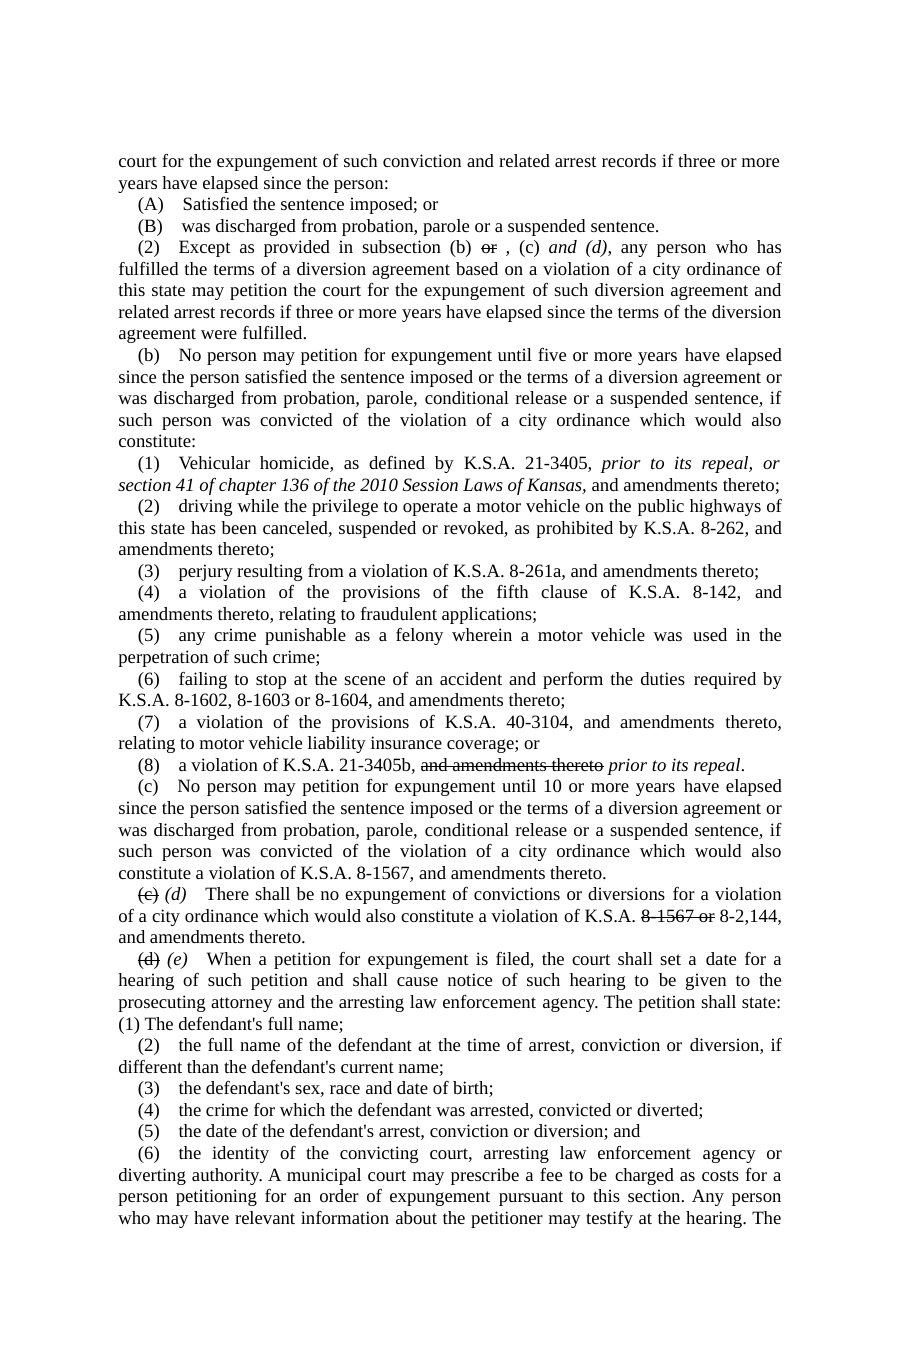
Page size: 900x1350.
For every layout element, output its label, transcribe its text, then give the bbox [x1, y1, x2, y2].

text (A) Satisfied the sentence imposed; or [118, 193, 782, 215]
text (5) the date of the defendant's arrest, conviction or diversion; and [118, 1120, 782, 1142]
text (d) (e) When a petition for expungement is filed, the court shall set a date for a hearing of such petition and shall cause notice of such hearing to be given to the prosecuting attorney and the arresting law enforcement agency. The petition shall state: (1) The defendant's full name; [118, 948, 782, 1034]
text (4) a violation of the provisions of the fifth clause of K.S.A. 8-142, and amendments thereto, relating to fraudulent applications; [118, 581, 782, 624]
text (6) failing to stop at the scene of an accident and perform the duties required by K.S.A. 8-1602, 8-1603 or 8-1604, and amendments thereto; [118, 667, 782, 711]
text (2) Except as provided in subsection (b) or , (c) and (d), any person who has fulfilled the terms of a diversion agreement based on a violation of a city ordinance of this state may petition the court for the expungement of such diversion agreement and related arrest records if three or more years have elapsed since the terms of the diversion agreement were fulfilled. [118, 236, 782, 344]
text (5) any crime punishable as a felony wherein a motor vehicle was used in the perpetration of such crime; [118, 624, 782, 667]
text (4) the crime for which the defendant was arrested, convicted or diverted; [118, 1099, 782, 1120]
text court for the expungement of such conviction and related arrest records if three or more years have elapsed since the person: [118, 150, 782, 193]
text (c) (d) There shall be no expungement of convictions or diversions for a violation of a city ordinance which would also constitute a violation of K.S.A. 8-1567 or 8-2,144, and amendments thereto. [118, 883, 782, 948]
text (c) No person may petition for expungement until 10 or more years have elapsed since the person satisfied the sentence imposed or the terms of a diversion agreement or was discharged from probation, parole, conditional release or a suspended sentence, if such person was convicted of the violation of a city ordinance which would also constitute a violation of K.S.A. 8-1567, and amendments thereto. [118, 775, 782, 883]
text (6) the identity of the convicting court, arresting law enforcement agency or diverting authority. A municipal court may prescribe a fee to be charged as costs for a person petitioning for an order of expungement pursuant to this section. Any person who may have relevant information about the petitioner may testify at the hearing. The [118, 1142, 782, 1228]
text (8) a violation of K.S.A. 21-3405b, and amendments thereto prior to its repeal. [118, 754, 782, 775]
text (2) driving while the privilege to operate a motor vehicle on the public highways of this state has been canceled, suspended or revoked, as prohibited by K.S.A. 8-262, and amendments thereto; [118, 495, 782, 560]
text (3) the defendant's sex, race and date of birth; [118, 1077, 782, 1099]
text (7) a violation of the provisions of K.S.A. 40-3104, and amendments thereto, relating to motor vehicle liability insurance coverage; or [118, 711, 782, 754]
text (1) Vehicular homicide, as defined by K.S.A. 21-3405, prior to its repeal, or section 41 of chapter 136 of the 2010 Session Laws of Kansas, and amendments thereto; [118, 452, 782, 495]
text (B) was discharged from probation, parole or a suspended sentence. [118, 215, 782, 236]
text (b) No person may petition for expungement until five or more years have elapsed since the person satisfied the sentence imposed or the terms of a diversion agreement or was discharged from probation, parole, conditional release or a suspended sentence, if such person was convicted of the violation of a city ordinance which would also constitute: [118, 344, 782, 452]
text (2) the full name of the defendant at the time of arrest, conviction or diversion, if different than the defendant's current name; [118, 1034, 782, 1077]
text (3) perjury resulting from a violation of K.S.A. 8-261a, and amendments thereto; [118, 560, 782, 581]
